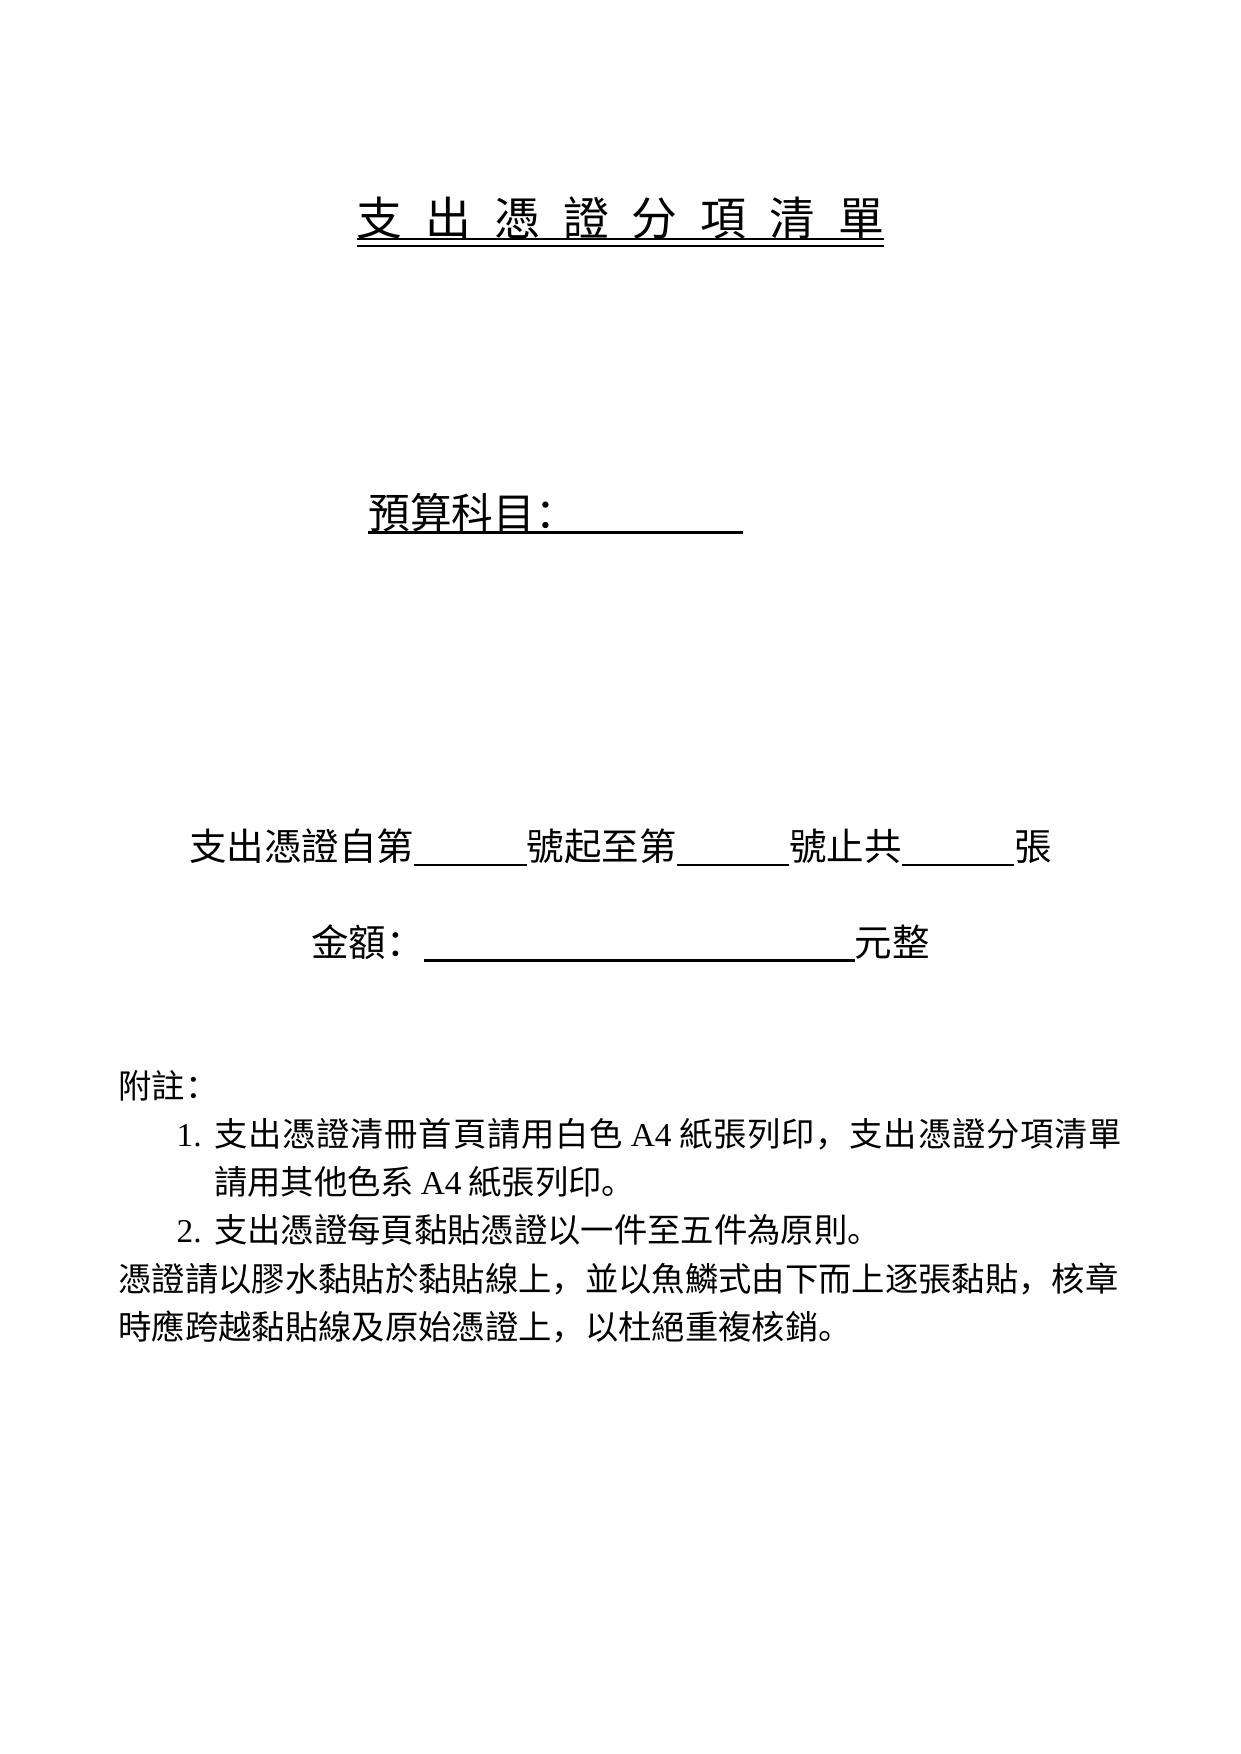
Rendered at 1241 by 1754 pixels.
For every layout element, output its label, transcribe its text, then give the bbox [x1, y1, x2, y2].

text 金額： 元整 [118, 913, 1122, 967]
list 支出憑證清冊首頁請用白色A4紙張列印，支出憑證分項清單請用其他色系A4紙張列印。 [176, 1108, 1122, 1204]
text 支出憑證自第 號起至第 號止共 張 [118, 817, 1122, 871]
text 憑證請以膠水黏貼於黏貼線上，並以魚鱗式由下而上逐張黏貼，核章時應跨越黏貼線及原始憑證上，以杜絕重複核銷。 [118, 1252, 1122, 1349]
text 預算科目： [118, 480, 1122, 540]
text 支 出 憑 證 分 項 清 單 [118, 183, 1122, 249]
list 支出憑證每頁黏貼憑證以一件至五件為原則。 [176, 1204, 1122, 1252]
text 附註： [118, 1059, 1122, 1108]
